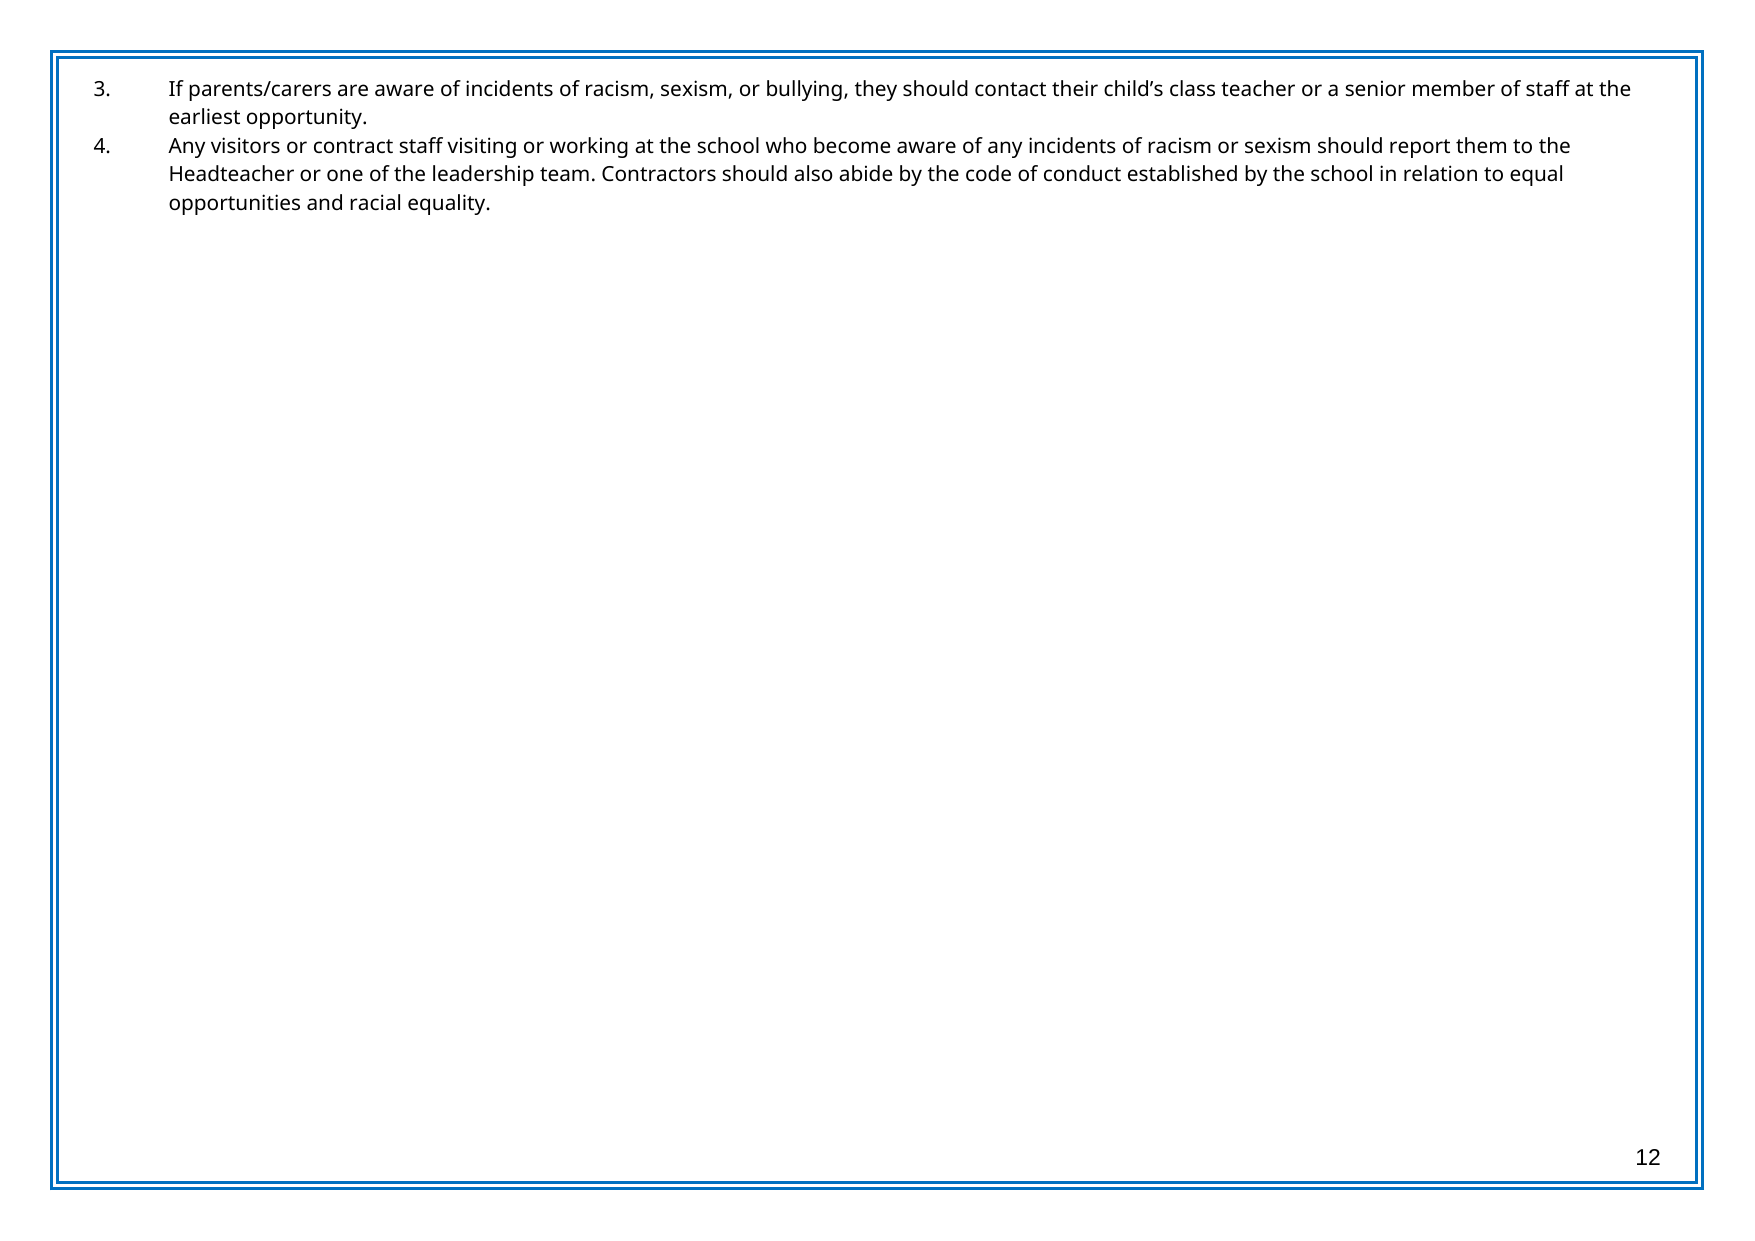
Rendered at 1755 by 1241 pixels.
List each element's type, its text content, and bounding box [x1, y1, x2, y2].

list Any visitors or contract staff visiting or working at the school who become aware of any incidents of racism or sexism should report them to the Headteacher or one of the leadership team. Contractors should also abide by the code of conduct established by the school in relation to equal opportunities and racial equality. [93, 131, 1661, 216]
list If parents/carers are aware of incidents of racism, sexism, or bullying, they should contact their child’s class teacher or a senior member of staff at the earliest opportunity. [93, 74, 1661, 131]
